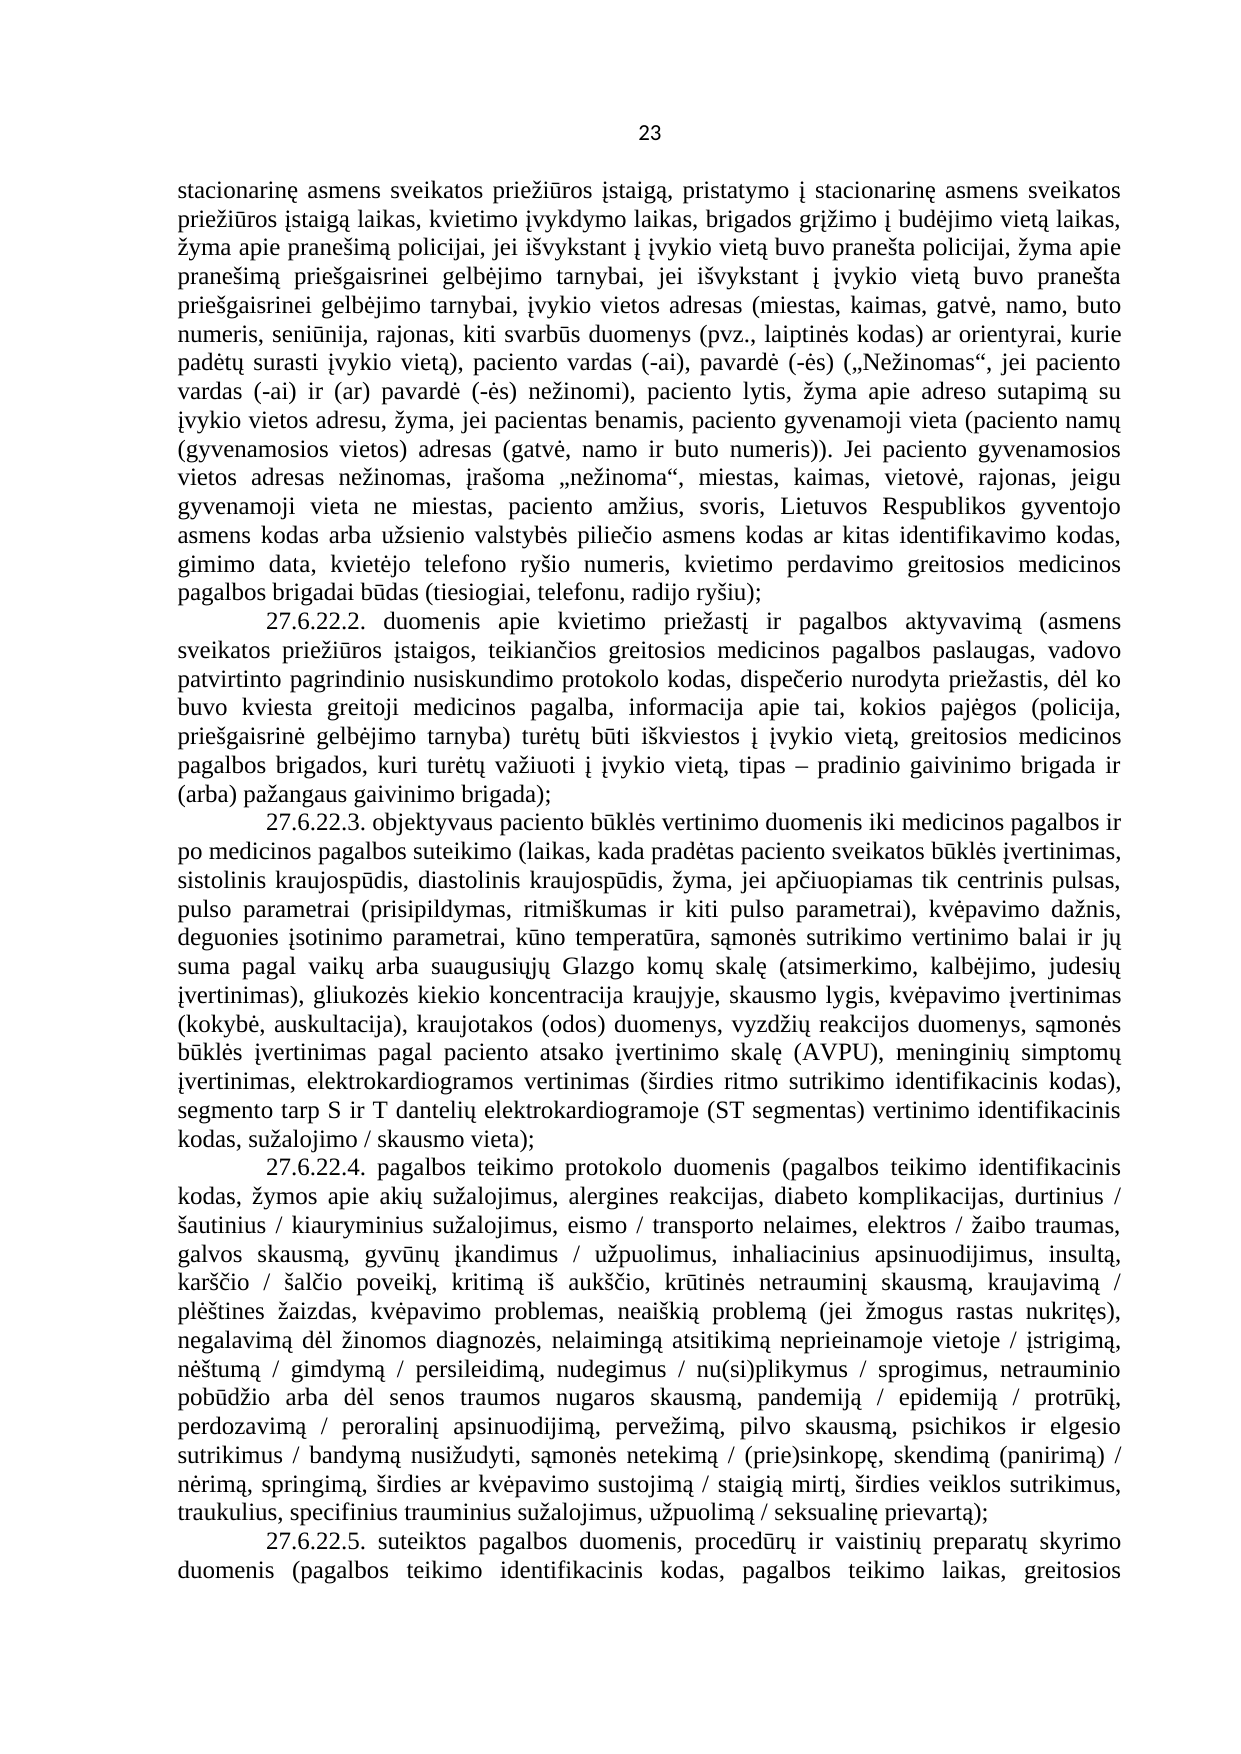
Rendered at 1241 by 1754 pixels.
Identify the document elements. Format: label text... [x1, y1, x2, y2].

text 27.6.22.2. duomenis apie kvietimo priežastį ir pagalbos aktyvavimą (asmens sveikatos priežiūros įstaigos, teikiančios greitosios medicinos pagalbos paslaugas, vadovo patvirtinto pagrindinio nusiskundimo protokolo kodas, dispečerio nurodyta priežastis, dėl ko buvo kviesta greitoji medicinos pagalba, informacija apie tai, kokios pajėgos (policija, priešgaisrinė gelbėjimo tarnyba) turėtų būti iškviestos į įvykio vietą, greitosios medicinos pagalbos brigados, kuri turėtų važiuoti į įvykio vietą, tipas – pradinio gaivinimo brigada ir (arba) pažangaus gaivinimo brigada); [177, 606, 1122, 807]
text stacionarinę asmens sveikatos priežiūros įstaigą, pristatymo į stacionarinę asmens sveikatos priežiūros įstaigą laikas, kvietimo įvykdymo laikas, brigados grįžimo į budėjimo vietą laikas, žyma apie pranešimą policijai, jei išvykstant į įvykio vietą buvo pranešta policijai, žyma apie pranešimą priešgaisrinei gelbėjimo tarnybai, jei išvykstant į įvykio vietą buvo pranešta priešgaisrinei gelbėjimo tarnybai, įvykio vietos adresas (miestas, kaimas, gatvė, namo, buto numeris, seniūnija, rajonas, kiti svarbūs duomenys (pvz., laiptinės kodas) ar orientyrai, kurie padėtų surasti įvykio vietą), paciento vardas (-ai), pavardė (-ės) („Nežinomas“, jei paciento vardas (-ai) ir (ar) pavardė (-ės) nežinomi), paciento lytis, žyma apie adreso sutapimą su įvykio vietos adresu, žyma, jei pacientas benamis, paciento gyvenamoji vieta (paciento namų (gyvenamosios vietos) adresas (gatvė, namo ir buto numeris)). Jei paciento gyvenamosios vietos adresas nežinomas, įrašoma „nežinoma“, miestas, kaimas, vietovė, rajonas, jeigu gyvenamoji vieta ne miestas, paciento amžius, svoris, Lietuvos Respublikos gyventojo asmens kodas arba užsienio valstybės piliečio asmens kodas ar kitas identifikavimo kodas, gimimo data, kvietėjo telefono ryšio numeris, kvietimo perdavimo greitosios medicinos pagalbos brigadai būdas (tiesiogiai, telefonu, radijo ryšiu); [177, 175, 1122, 606]
text 27.6.22.4. pagalbos teikimo protokolo duomenis (pagalbos teikimo identifikacinis kodas, žymos apie akių sužalojimus, alergines reakcijas, diabeto komplikacijas, durtinius / šautinius / kiauryminius sužalojimus, eismo / transporto nelaimes, elektros / žaibo traumas, galvos skausmą, gyvūnų įkandimus / užpuolimus, inhaliacinius apsinuodijimus, insultą, karščio / šalčio poveikį, kritimą iš aukščio, krūtinės netrauminį skausmą, kraujavimą / plėštines žaizdas, kvėpavimo problemas, neaiškią problemą (jei žmogus rastas nukritęs), negalavimą dėl žinomos diagnozės, nelaimingą atsitikimą neprieinamoje vietoje / įstrigimą, nėštumą / gimdymą / persileidimą, nudegimus / nu(si)plikymus / sprogimus, netrauminio pobūdžio arba dėl senos traumos nugaros skausmą, pandemiją / epidemiją / protrūkį, perdozavimą / peroralinį apsinuodijimą, pervežimą, pilvo skausmą, psichikos ir elgesio sutrikimus / bandymą nusižudyti, sąmonės netekimą / (prie)sinkopę, skendimą (panirimą) / nėrimą, springimą, širdies ar kvėpavimo sustojimą / staigią mirtį, širdies veiklos sutrikimus, traukulius, specifinius trauminius sužalojimus, užpuolimą / seksualinę prievartą); [177, 1152, 1122, 1526]
text 27.6.22.5. suteiktos pagalbos duomenis, procedūrų ir vaistinių preparatų skyrimo duomenis (pagalbos teikimo identifikacinis kodas, pagalbos teikimo laikas, greitosios [177, 1526, 1122, 1584]
text 27.6.22.3. objektyvaus paciento būklės vertinimo duomenis iki medicinos pagalbos ir po medicinos pagalbos suteikimo (laikas, kada pradėtas paciento sveikatos būklės įvertinimas, sistolinis kraujospūdis, diastolinis kraujospūdis, žyma, jei apčiuopiamas tik centrinis pulsas, pulso parametrai (prisipildymas, ritmiškumas ir kiti pulso parametrai), kvėpavimo dažnis, deguonies įsotinimo parametrai, kūno temperatūra, sąmonės sutrikimo vertinimo balai ir jų suma pagal vaikų arba suaugusiųjų Glazgo komų skalę (atsimerkimo, kalbėjimo, judesių įvertinimas), gliukozės kiekio koncentracija kraujyje, skausmo lygis, kvėpavimo įvertinimas (kokybė, auskultacija), kraujotakos (odos) duomenys, vyzdžių reakcijos duomenys, sąmonės būklės įvertinimas pagal paciento atsako įvertinimo skalę (AVPU), meninginių simptomų įvertinimas, elektrokardiogramos vertinimas (širdies ritmo sutrikimo identifikacinis kodas), segmento tarp S ir T dantelių elektrokardiogramoje (ST segmentas) vertinimo identifikacinis kodas, sužalojimo / skausmo vieta); [177, 807, 1122, 1152]
